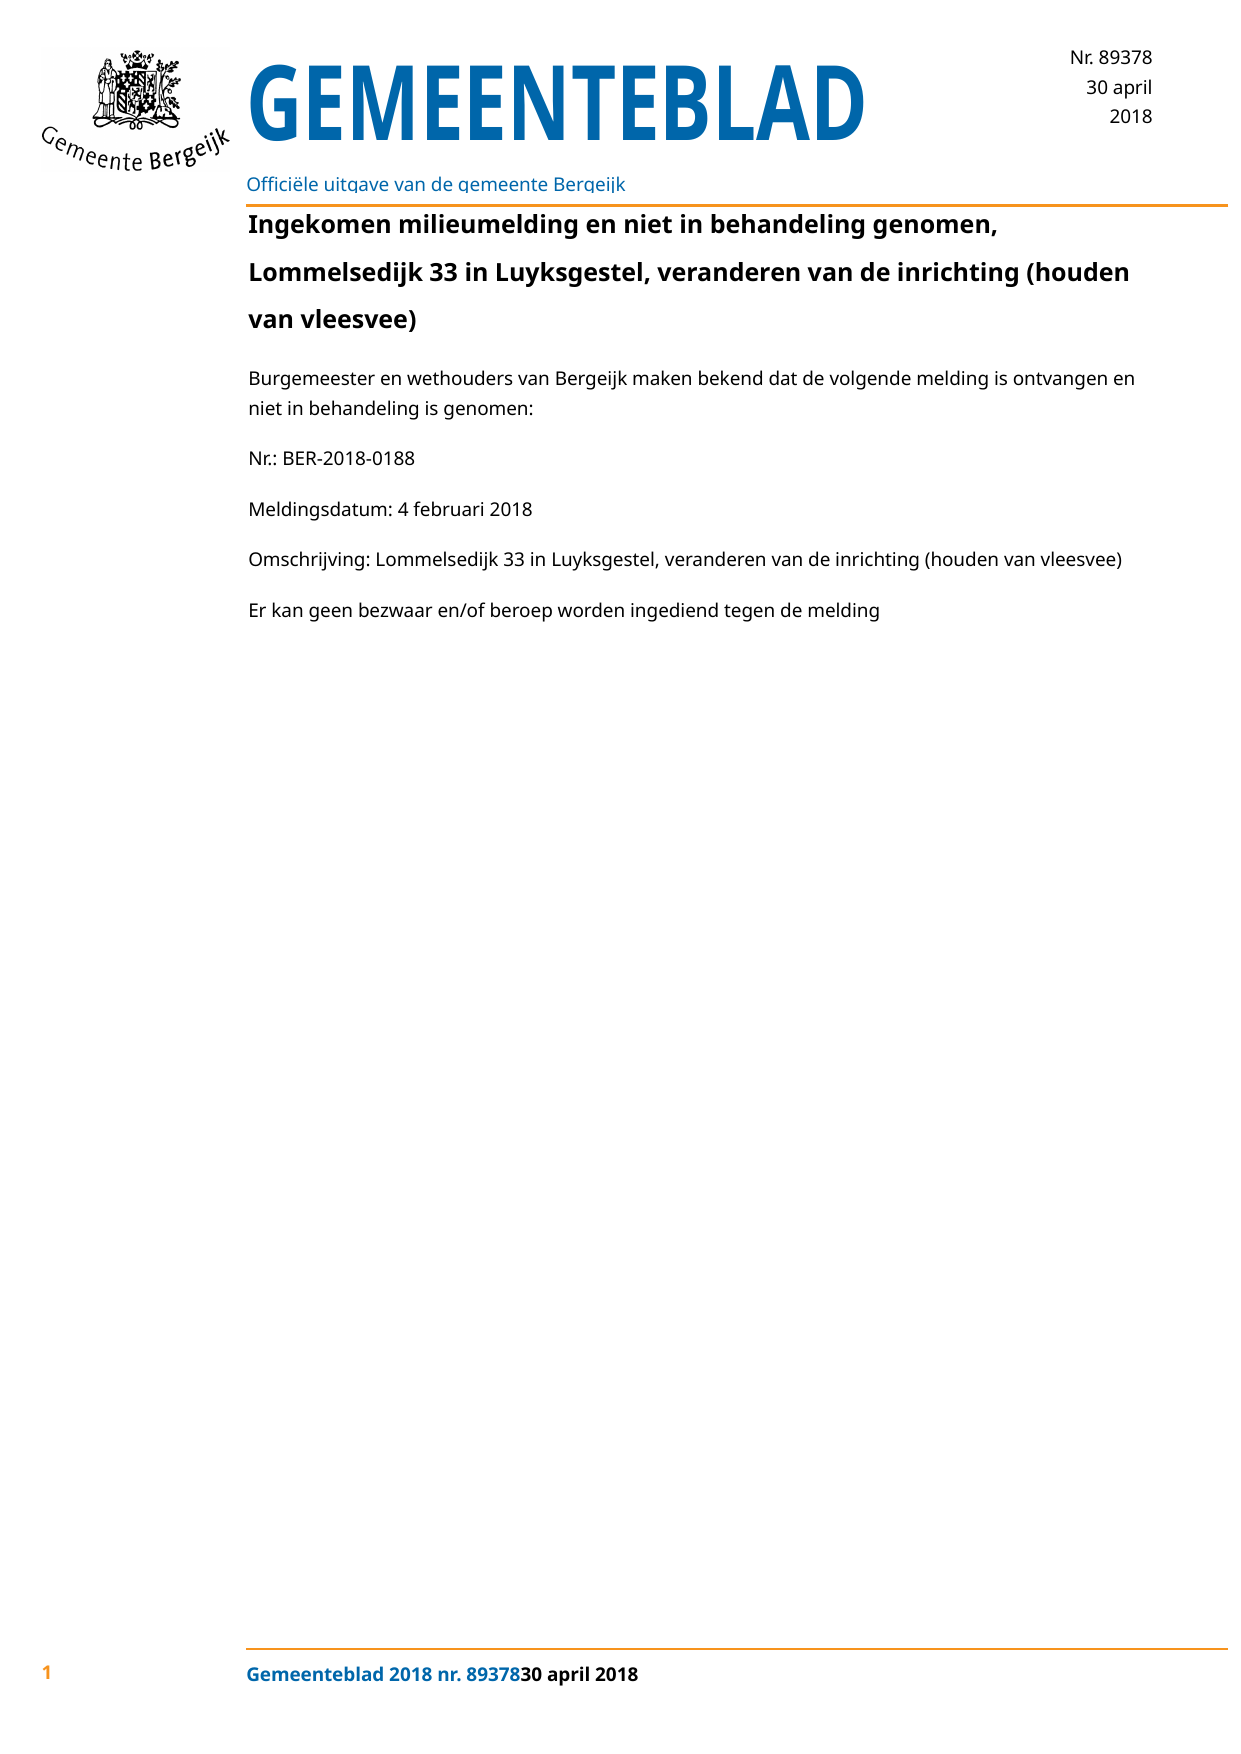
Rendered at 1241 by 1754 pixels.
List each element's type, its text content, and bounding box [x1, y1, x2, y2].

text Meldingsdatum: 4 februari 2018 [248, 496, 1152, 522]
text Nr.: BER-2018-0188 [248, 446, 1152, 471]
text Ingekomen milieumelding en niet in behandeling genomen, Lommelsedijk 33 in Luyksgestel, veranderen van de inrichting (houden van vleesvee) [248, 207, 1152, 336]
text Burgemeester en wethouders van Bergeijk maken bekend dat de volgende melding is ontvangen en niet in behandeling is genomen: [248, 366, 1152, 421]
text Er kan geen bezwaar en/of beroep worden ingediend tegen de melding [248, 597, 1152, 622]
picture [41, 47, 231, 172]
text Omschrijving: Lommelsedijk 33 in Luyksgestel, veranderen van de inrichting (houden van vleesvee) [248, 546, 1152, 572]
